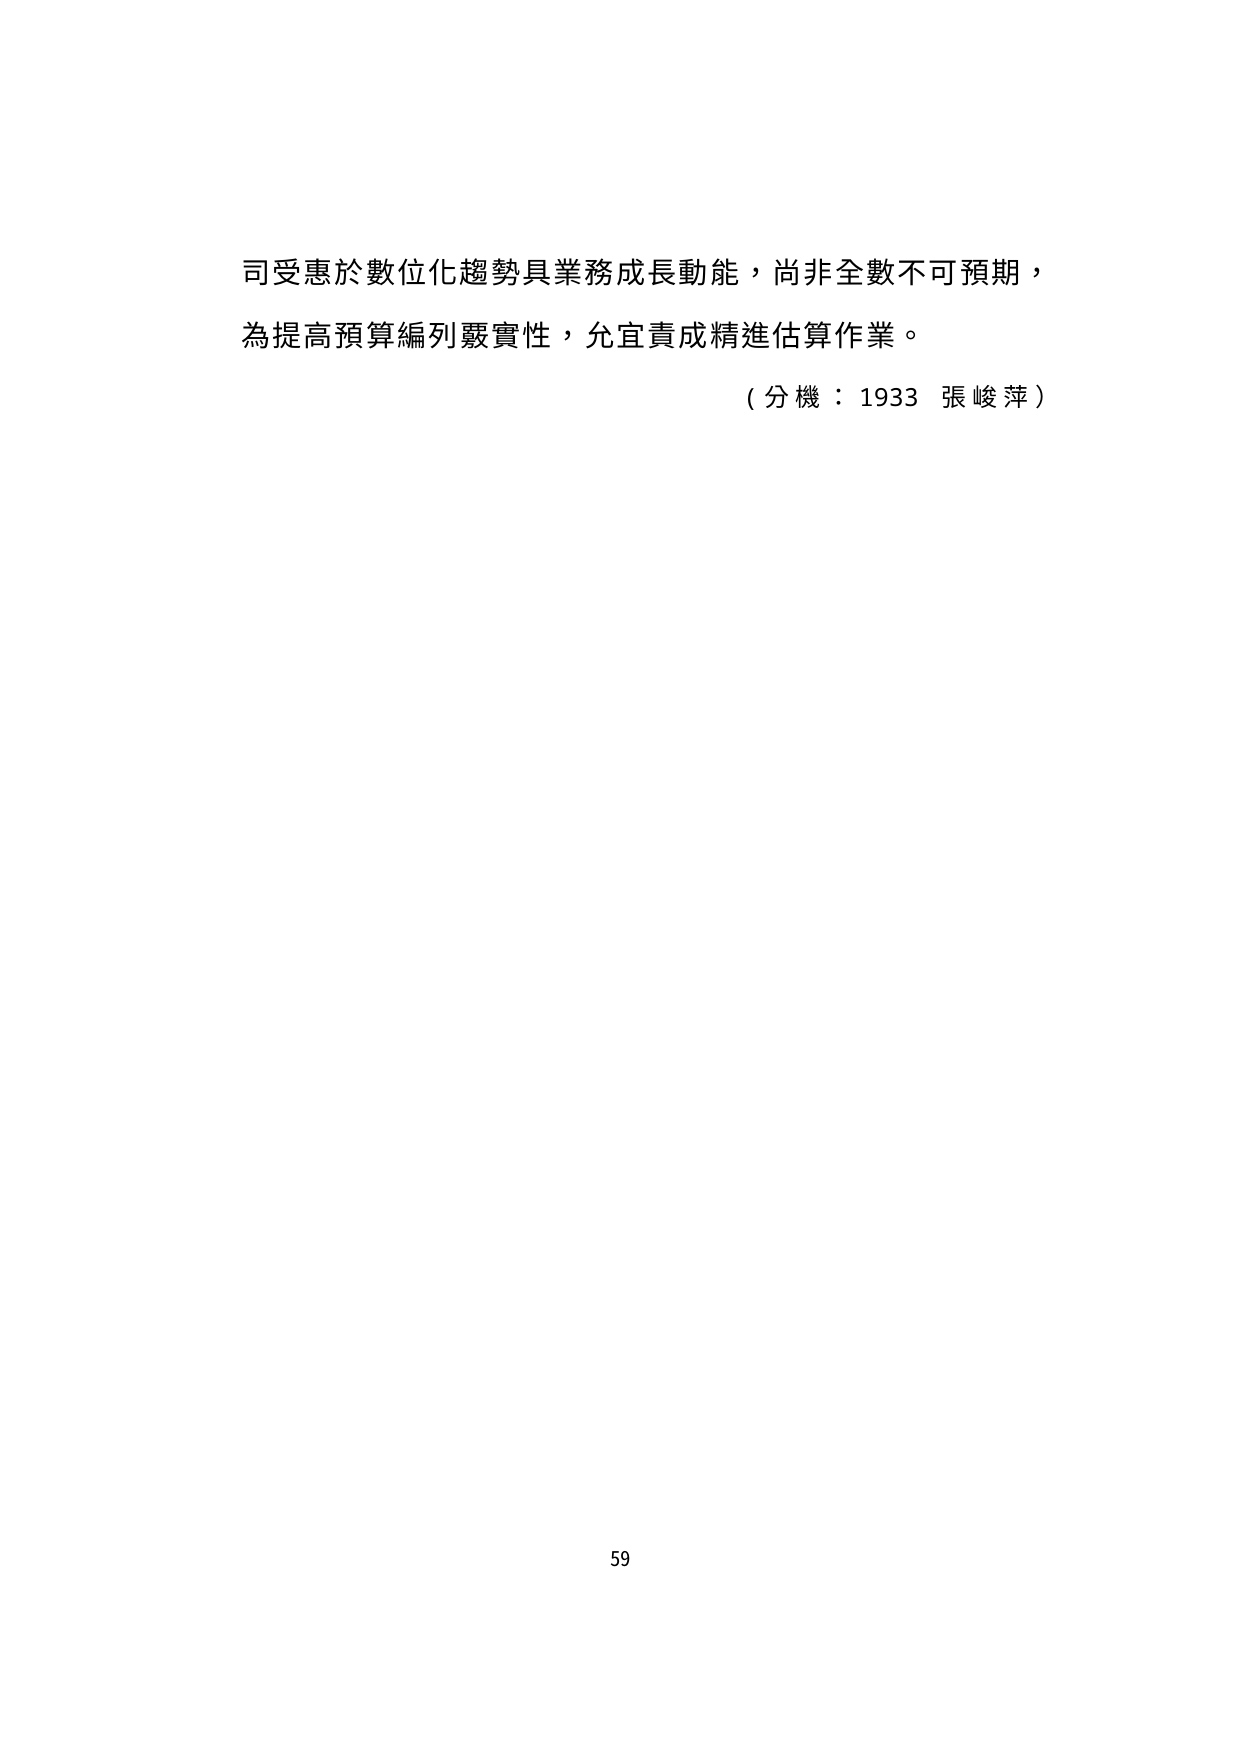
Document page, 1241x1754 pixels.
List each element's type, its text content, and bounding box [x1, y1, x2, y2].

text 綜上，央行採權益法認列轉投資財金公司利益，預決算受新冠肺炎疫情及俄烏戰爭影響，催化無接觸金融服務需求，業務推展或建設支出卻被迫延遲，致108至112年度間差異數近2億元至3億元，差異比率逾3成，110年度更逾5成；按轉投資利益早於疫情前差異數即逾2億元(40.07%)，該公司受惠於數位化趨勢具業務成長動能，尚非全數不可預期，為提高預算編列覈實性，允宜責成精進估算作業。 [236, 229, 1063, 354]
text (分機：1933 張峻萍） [177, 354, 1063, 417]
